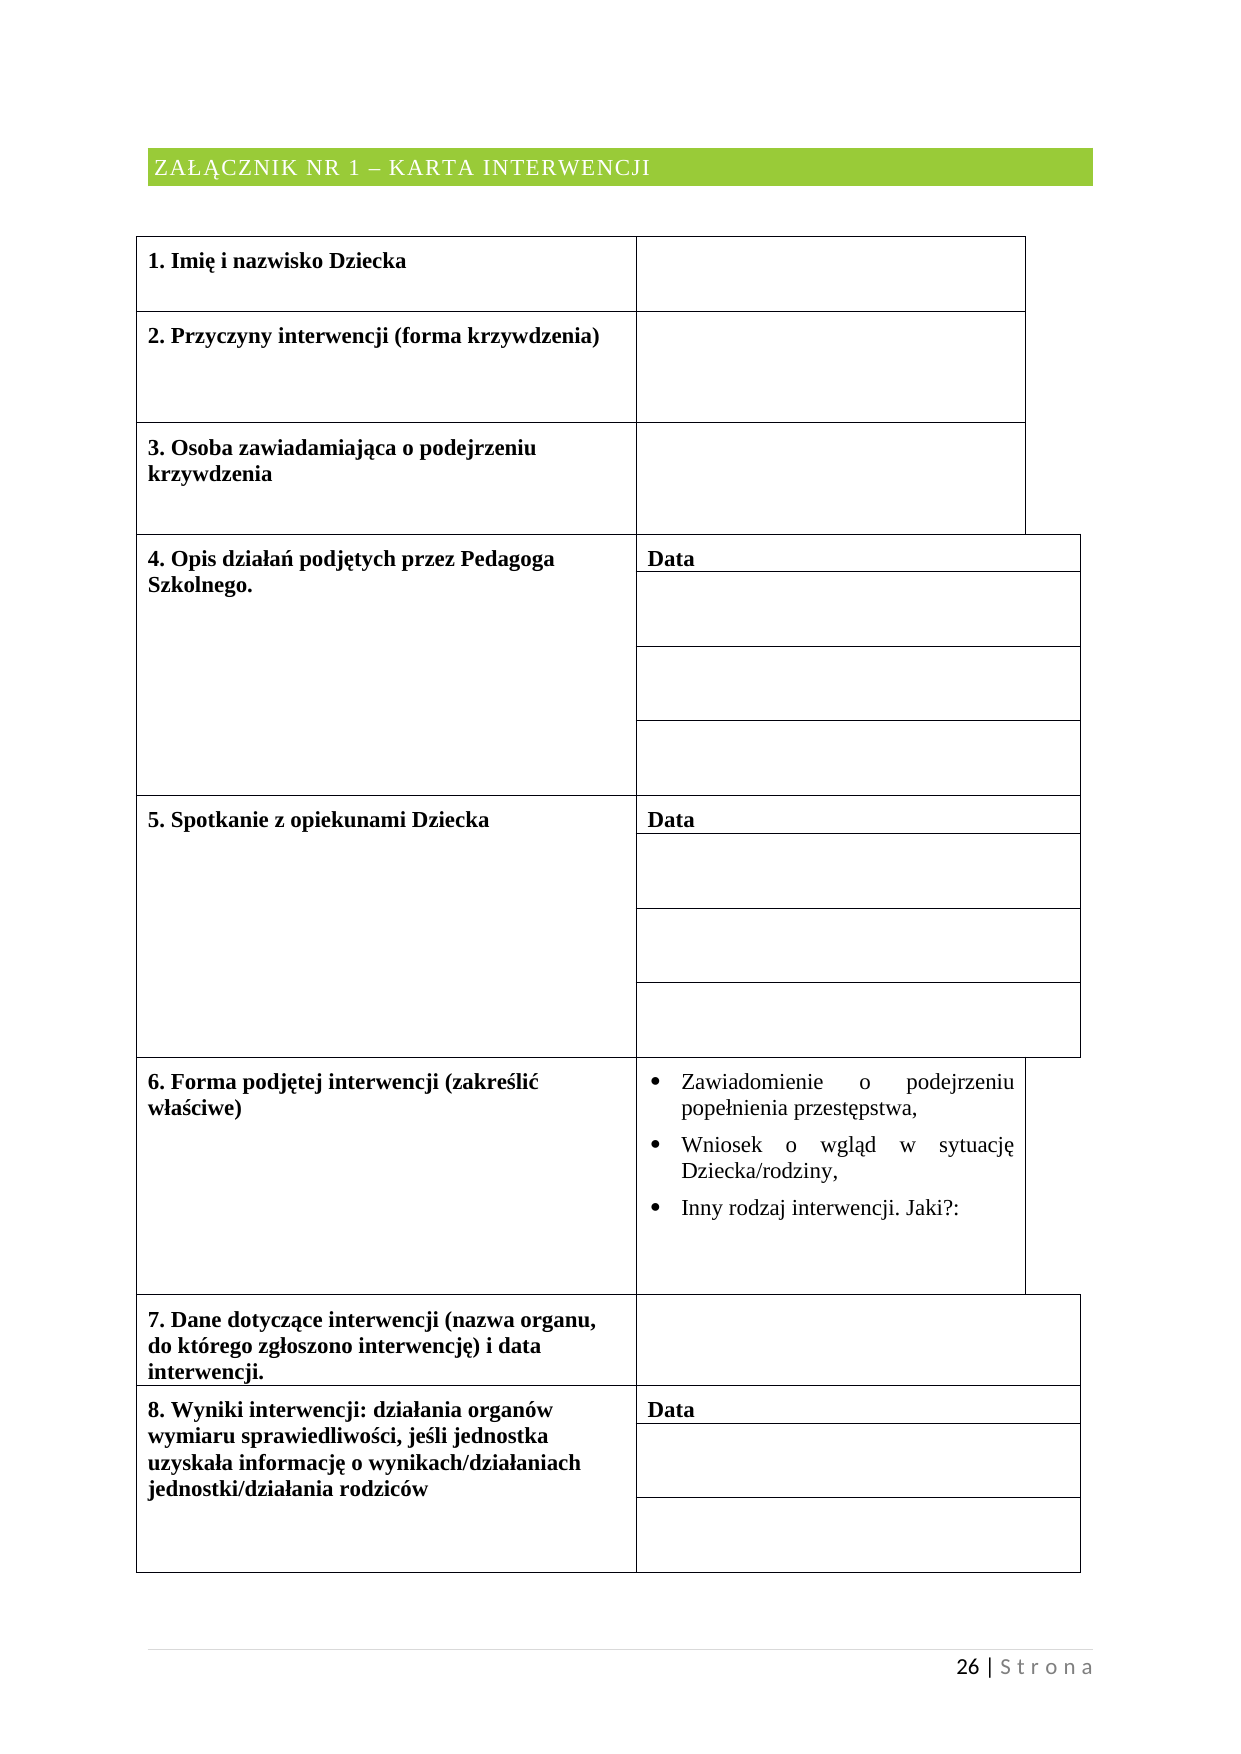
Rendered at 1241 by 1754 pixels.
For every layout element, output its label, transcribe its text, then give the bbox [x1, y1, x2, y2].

table_cell Data [637, 535, 1080, 571]
table_cell 2. Przyczyny interwencji (forma krzywdzenia) [137, 312, 636, 422]
table_cell 4. Opis działań podjętych przez Pedagoga Szkolnego. [137, 535, 636, 795]
table_cell [637, 1295, 1080, 1385]
table_cell [637, 1424, 1080, 1497]
table_cell [637, 423, 1025, 533]
table_cell 6. Forma podjętej interwencji (zakreślić właściwe) [137, 1058, 636, 1294]
table_cell Data [637, 796, 1080, 833]
table_header [637, 237, 1025, 311]
table_cell [637, 909, 1080, 982]
table_cell [637, 572, 1080, 646]
table_header 1. Imię i nazwisko Dziecka [137, 237, 636, 311]
subtitle Załącznik nr 1 – Karta interwencji [154, 154, 1086, 180]
table_cell [637, 1498, 1080, 1572]
table_cell [637, 721, 1080, 795]
table_cell 8. Wyniki interwencji: działania organów wymiaru sprawiedliwości, jeśli jednostka uzyskała informację o wynikach/działaniach jednostki/działania rodziców [137, 1386, 636, 1572]
table_cell 5. Spotkanie z opiekunami Dziecka [137, 796, 636, 1057]
table_cell [637, 983, 1080, 1057]
table_cell [637, 647, 1080, 720]
table_cell [637, 312, 1025, 422]
table_cell [637, 834, 1080, 907]
table_cell 3. Osoba zawiadamiająca o podejrzeniu krzywdzenia [137, 423, 636, 533]
table_cell Data [637, 1386, 1080, 1422]
table_cell Zawiadomienie o podejrzeniu popełnienia przestępstwa, Wniosek o wgląd w sytuację Dziecka/rodziny, Inny rodzaj interwencji. Jaki?: [637, 1058, 1025, 1294]
table_cell 7. Dane dotyczące interwencji (nazwa organu, do którego zgłoszono interwencję) i data interwencji. [137, 1295, 636, 1385]
